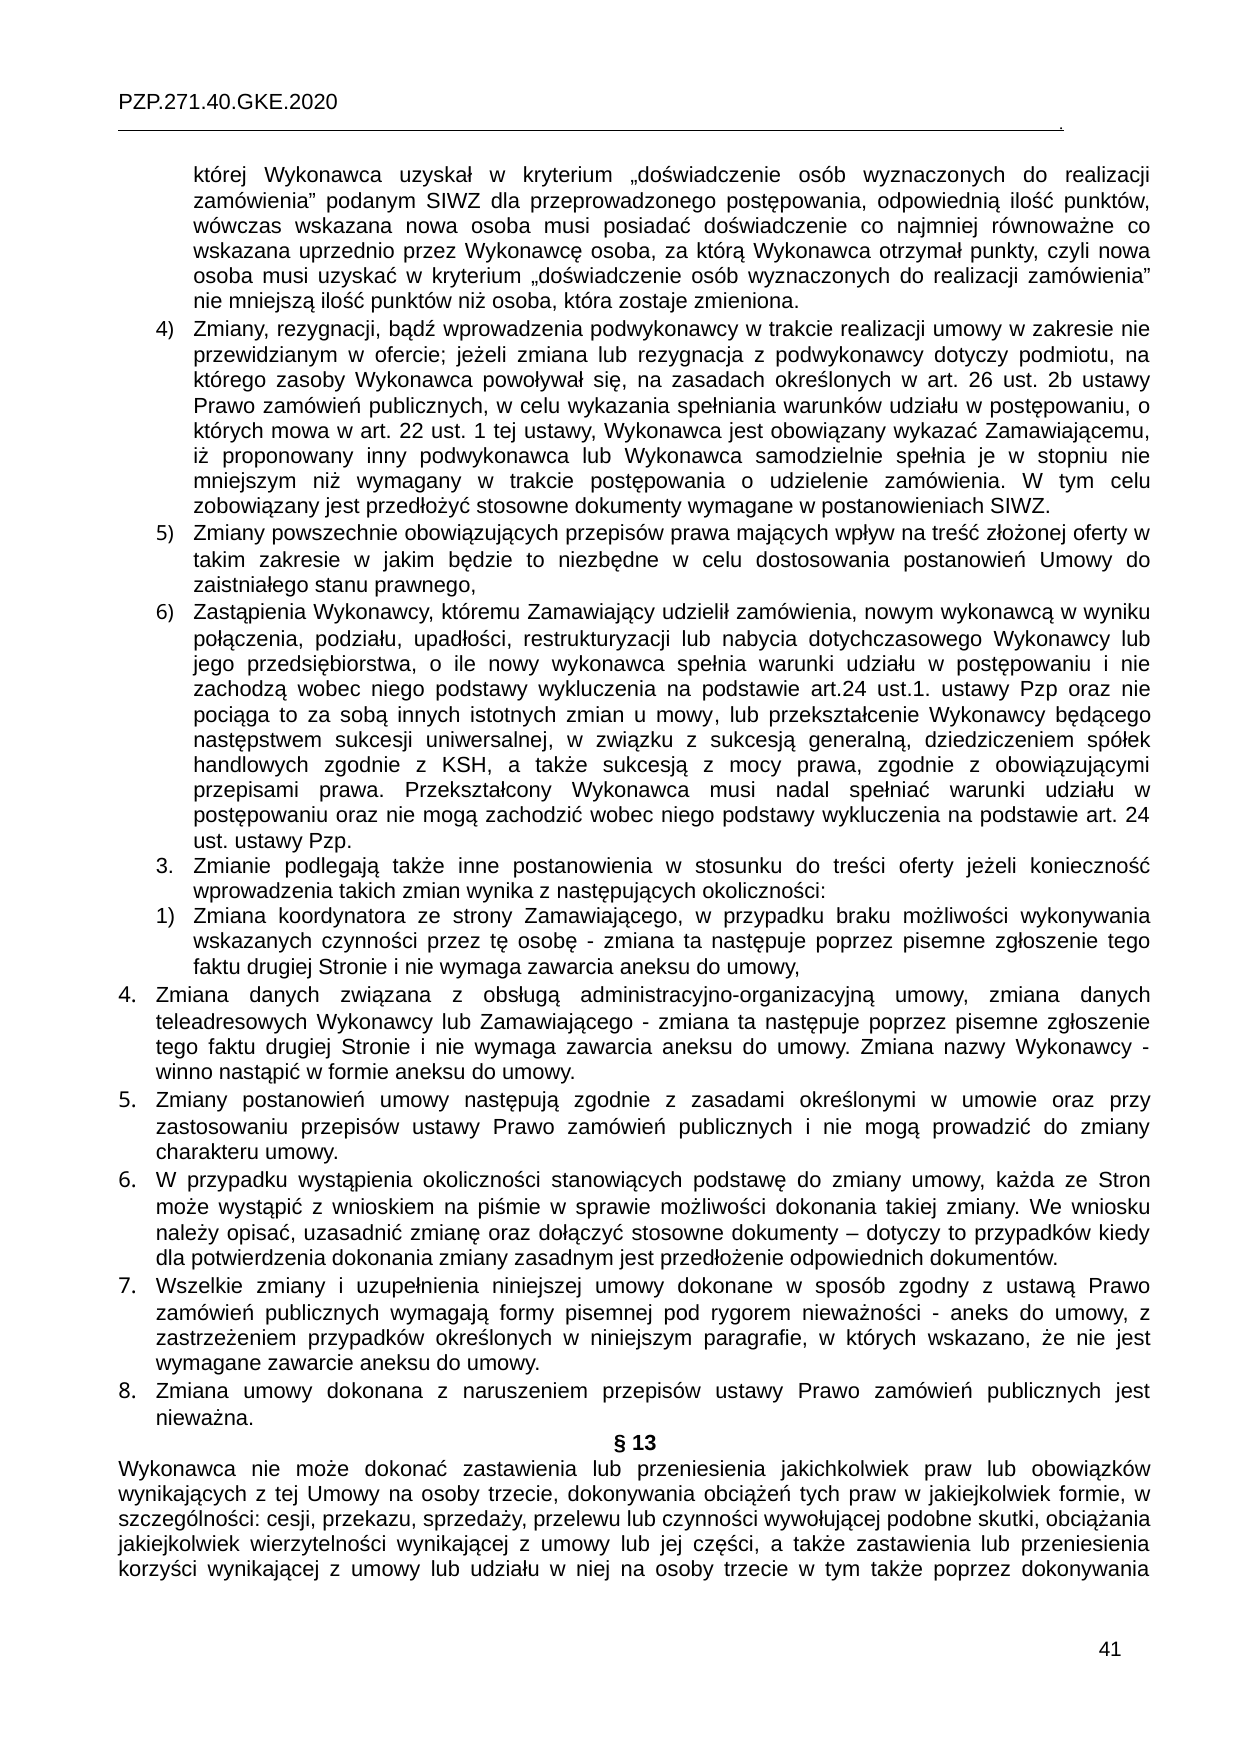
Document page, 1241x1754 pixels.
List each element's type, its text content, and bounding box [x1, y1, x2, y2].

list Zmiany, rezygnacji, bądź wprowadzenia podwykonawcy w trakcie realizacji umowy w zakresie nie przewidzianym w ofercie; jeżeli zmiana lub rezygnacja z podwykonawcy dotyczy podmiotu, na którego zasoby Wykonawca powoływał się, na zasadach określonych w art. 26 ust. 2b ustawy Prawo zamówień publicznych, w celu wykazania spełniania warunków udziału w postępowaniu, o których mowa w art. 22 ust. 1 tej ustawy, Wykonawca jest obowiązany wykazać Zamawiającemu, iż proponowany inny podwykonawca lub Wykonawca samodzielnie spełnia je w stopniu nie mniejszym niż wymagany w trakcie postępowania o udzielenie zamówienia. W tym celu zobowiązany jest przedłożyć stosowne dokumenty wymagane w postanowieniach SIWZ. [156, 314, 1152, 518]
list Wszelkie zmiany i uzupełnienia niniejszej umowy dokonane w sposób zgodny z ustawą Prawo zamówień publicznych wymagają formy pisemnej pod rygorem nieważności - aneks do umowy, z zastrzeżeniem przypadków określonych w niniejszym paragrafie, w których wskazano, że nie jest wymagane zawarcie aneksu do umowy. [118, 1270, 1152, 1375]
list Zmiana umowy dokonana z naruszeniem przepisów ustawy Prawo zamówień publicznych jest nieważna. [118, 1375, 1152, 1430]
list Zmiana danych związana z obsługą administracyjno-organizacyjną umowy, zmiana danych teleadresowych Wykonawcy lub Zamawiającego - zmiana ta następuje poprzez pisemne zgłoszenie tego faktu drugiej Stronie i nie wymaga zawarcia aneksu do umowy. Zmiana nazwy Wykonawcy - winno nastąpić w formie aneksu do umowy. [118, 979, 1152, 1084]
list Zmianie podlegają także inne postanowienia w stosunku do treści oferty jeżeli konieczność wprowadzenia takich zmian wynika z następujących okoliczności: [156, 853, 1152, 903]
list Zmiany postanowień umowy następują zgodnie z zasadami określonymi w umowie oraz przy zastosowaniu przepisów ustawy Prawo zamówień publicznych i nie mogą prowadzić do zmiany charakteru umowy. [118, 1084, 1152, 1164]
text Wykonawca nie może dokonać zastawienia lub przeniesienia jakichkolwiek praw lub obowiązków wynikających z tej Umowy na osoby trzecie, dokonywania obciążeń tych praw w jakiejkolwiek formie, w szczególności: cesji, przekazu, sprzedaży, przelewu lub czynności wywołującej podobne skutki, obciążania jakiejkolwiek wierzytelności wynikającej z umowy lub jej części, a także zastawienia lub przeniesienia korzyści wynikającej z umowy lub udziału w niej na osoby trzecie w tym także poprzez dokonywania [118, 1455, 1152, 1581]
list Zmiany powszechnie obowiązujących przepisów prawa mających wpływ na treść złożonej oferty w takim zakresie w jakim będzie to niezbędne w celu dostosowania postanowień Umowy do zaistniałego stanu prawnego, [156, 518, 1152, 597]
list Zastąpienia Wykonawcy, któremu Zamawiający udzielił zamówienia, nowym wykonawcą w wyniku połączenia, podziału, upadłości, restrukturyzacji lub nabycia dotychczasowego Wykonawcy lub jego przedsiębiorstwa, o ile nowy wykonawca spełnia warunki udziału w postępowaniu i nie zachodzą wobec niego podstawy wykluczenia na podstawie art.24 ust.1. ustawy Pzp oraz nie pociąga to za sobą innych istotnych zmian u mowy, lub przekształcenie Wykonawcy będącego następstwem sukcesji uniwersalnej, w związku z sukcesją generalną, dziedziczeniem spółek handlowych zgodnie z KSH, a także sukcesją z mocy prawa, zgodnie z obowiązującymi przepisami prawa. Przekształcony Wykonawca musi nadal spełniać warunki udziału w postępowaniu oraz nie mogą zachodzić wobec niego podstawy wykluczenia na podstawie art. 24 ust. ustawy Pzp. [156, 597, 1152, 853]
list Zmiana koordynatora ze strony Zamawiającego, w przypadku braku możliwości wykonywania wskazanych czynności przez tę osobę - zmiana ta następuje poprzez pisemne zgłoszenie tego faktu drugiej Stronie i nie wymaga zawarcia aneksu do umowy, [156, 903, 1152, 979]
list której Wykonawca uzyskał w kryterium „doświadczenie osób wyznaczonych do realizacji zamówienia” podanym SIWZ dla przeprowadzonego postępowania, odpowiednią ilość punktów, wówczas wskazana nowa osoba musi posiadać doświadczenie co najmniej równoważne co wskazana uprzednio przez Wykonawcę osoba, za którą Wykonawca otrzymał punkty, czyli nowa osoba musi uzyskać w kryterium „doświadczenie osób wyznaczonych do realizacji zamówienia” nie mniejszą ilość punktów niż osoba, która zostaje zmieniona. [156, 162, 1152, 314]
text § 13 [118, 1430, 1152, 1455]
list W przypadku wystąpienia okoliczności stanowiących podstawę do zmiany umowy, każda ze Stron może wystąpić z wnioskiem na piśmie w sprawie możliwości dokonania takiej zmiany. We wniosku należy opisać, uzasadnić zmianę oraz dołączyć stosowne dokumenty – dotyczy to przypadków kiedy dla potwierdzenia dokonania zmiany zasadnym jest przedłożenie odpowiednich dokumentów. [118, 1164, 1152, 1270]
